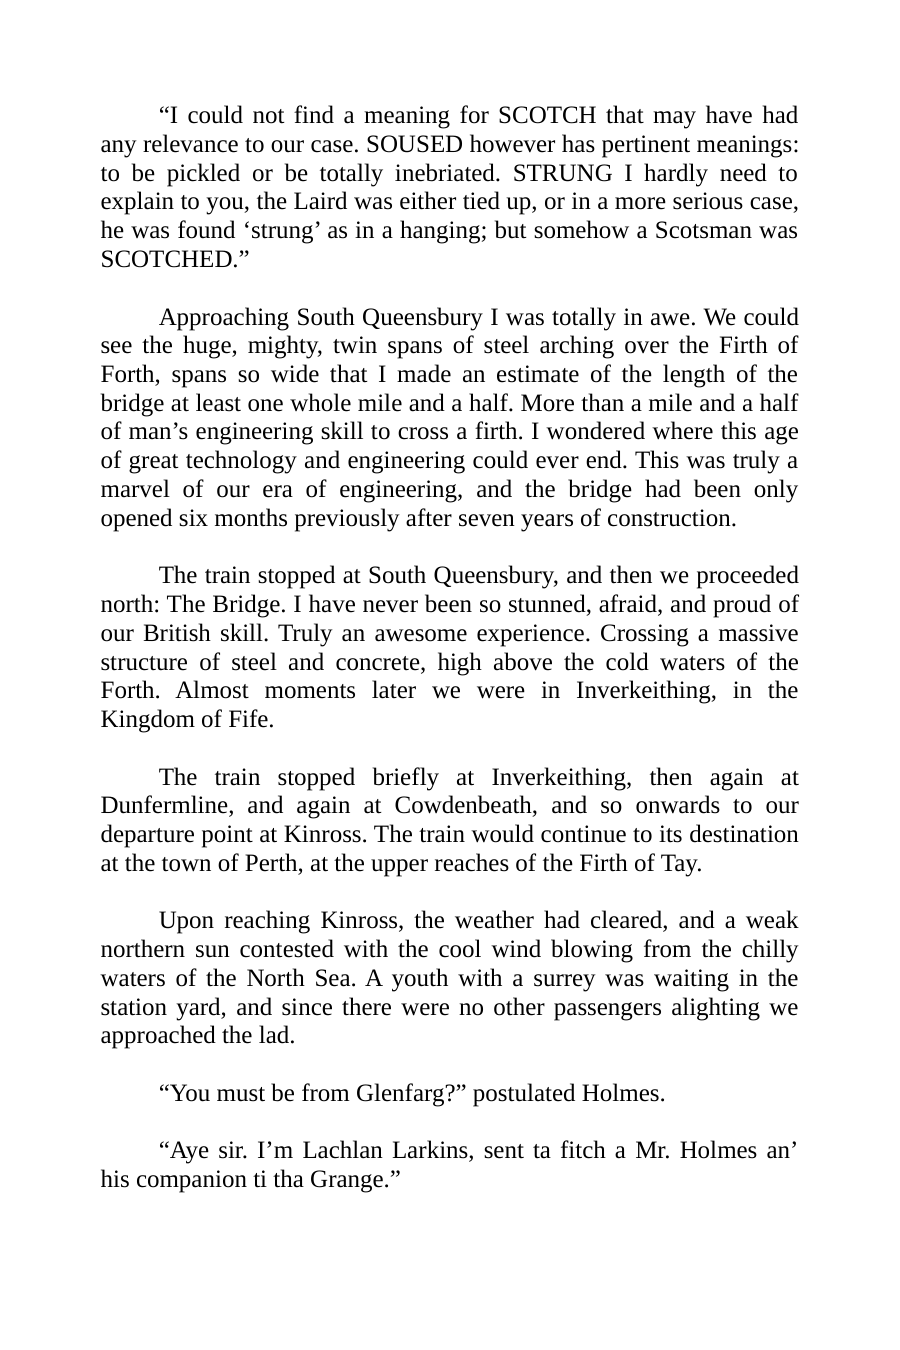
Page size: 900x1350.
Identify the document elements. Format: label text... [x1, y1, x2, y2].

text The train stopped briefly at Inverkeithing, then again at Dunfermline, and again at Cowdenbeath, and so onwards to our departure point at Kinross. The train would continue to its destination at the town of Perth, at the upper reaches of the Firth of Tay. [100, 762, 799, 877]
text “You must be from Glenfarg?” postulated Holmes. [100, 1078, 799, 1107]
text “I could not find a meaning for SCOTCH that may have had any relevance to our case. SOUSED however has pertinent meanings: to be pickled or be totally inebriated. STRUNG I hardly need to explain to you, the Laird was either tied up, or in a more serious case, he was found ‘strung’ as in a hanging; but somehow a Scotsman was SCOTCHED.” [100, 100, 799, 273]
text Approaching South Queensbury I was totally in awe. We could see the huge, mighty, twin spans of steel arching over the Firth of Forth, spans so wide that I made an estimate of the length of the bridge at least one whole mile and a half. More than a mile and a half of man’s engineering skill to cross a firth. I wondered where this age of great technology and engineering could ever end. This was truly a marvel of our era of engineering, and the bridge had been only opened six months previously after seven years of construction. [100, 302, 799, 532]
text The train stopped at South Queensbury, and then we proceeded north: The Bridge. I have never been so stunned, afraid, and proud of our British skill. Truly an awesome experience. Crossing a massive structure of steel and concrete, high above the cold waters of the Forth. Almost moments later we were in Inverkeithing, in the Kingdom of Fife. [100, 560, 799, 733]
text “Aye sir. I’m Lachlan Larkins, sent ta fitch a Mr. Holmes an’ his companion ti tha Grange.” [100, 1135, 799, 1193]
text Upon reaching Kinross, the weather had cleared, and a weak northern sun contested with the cool wind blowing from the chilly waters of the North Sea. A youth with a surrey was waiting in the station yard, and since there were no other passengers alighting we approached the lad. [100, 905, 799, 1049]
